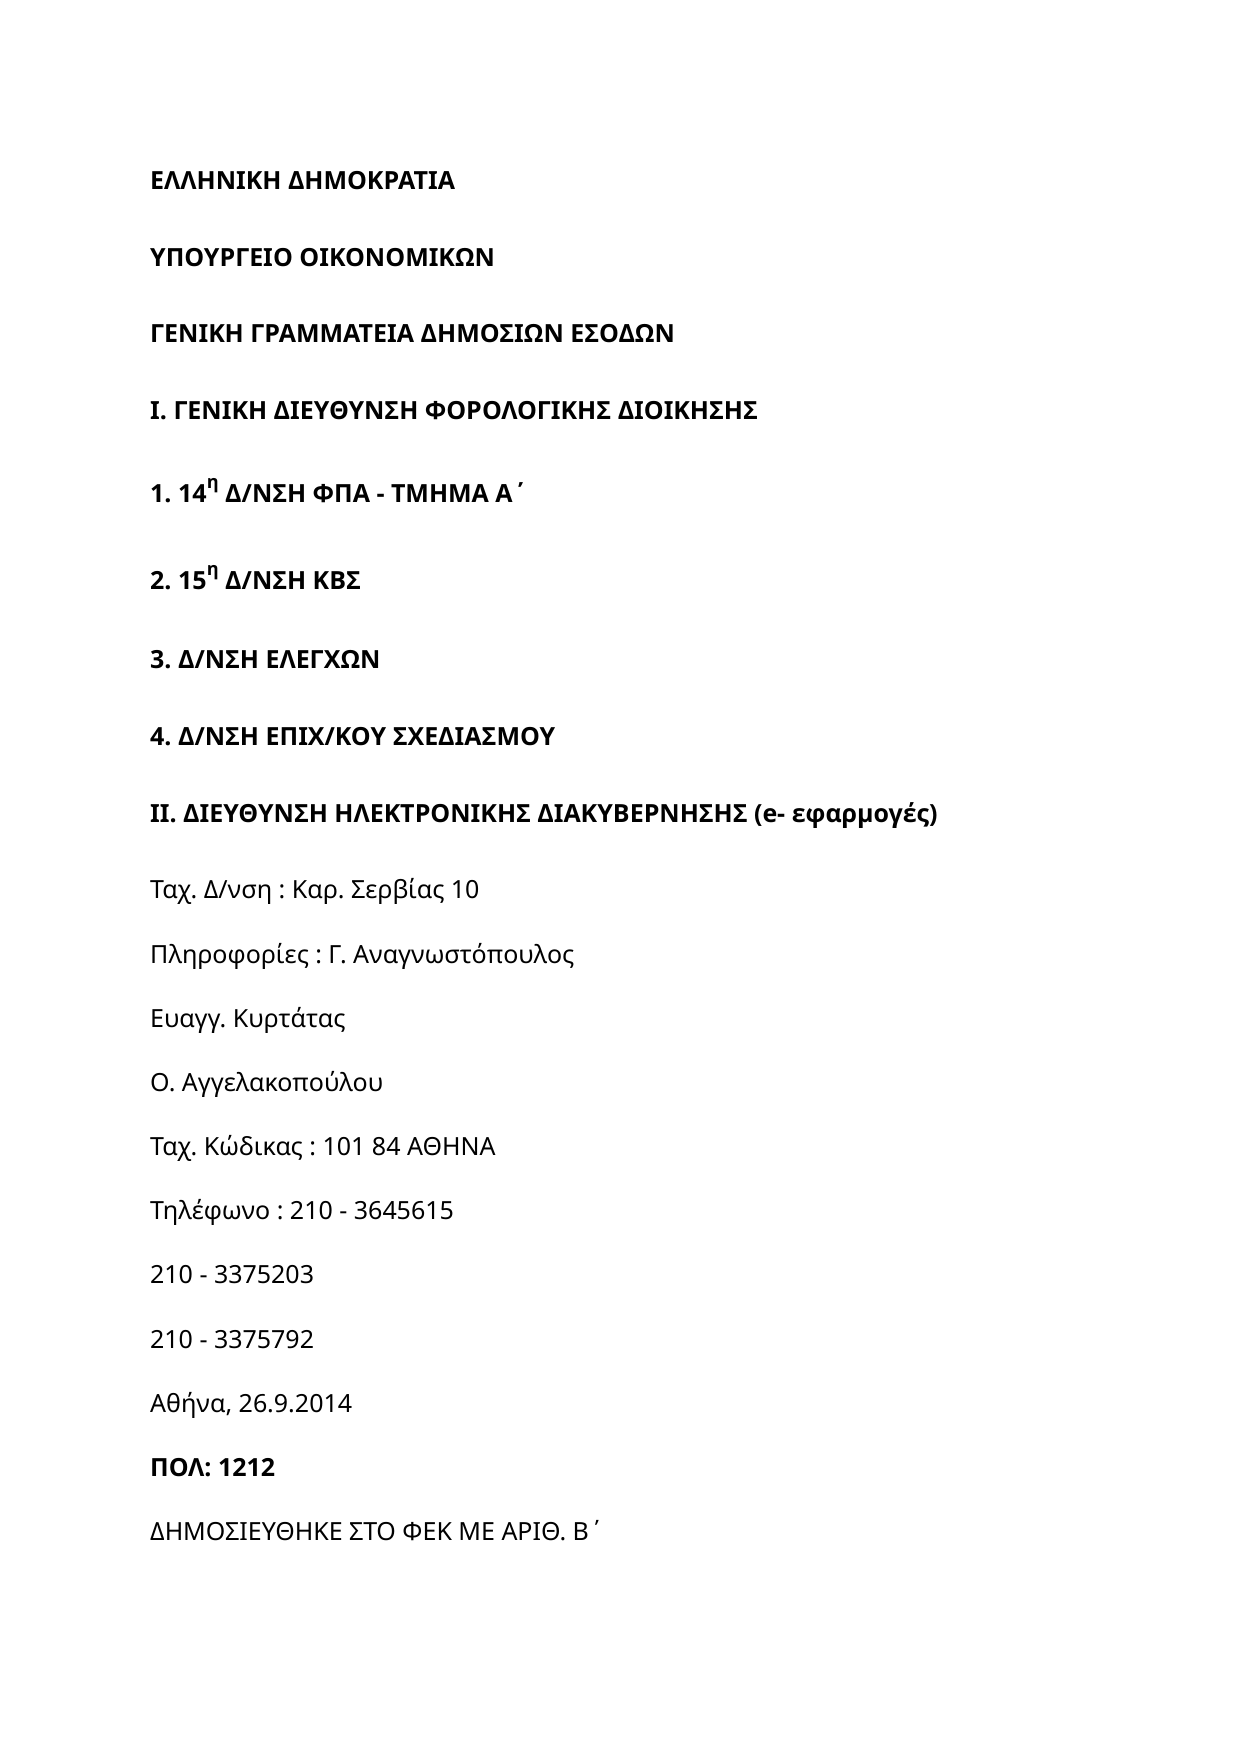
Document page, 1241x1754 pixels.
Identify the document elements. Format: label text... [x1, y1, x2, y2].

text ΠΟΛ: 1212 [150, 1449, 1090, 1484]
title Ι. ΓΕΝΙΚΗ ΔΙΕΥΘΥΝΣΗ ΦΟΡΟΛΟΓΙΚΗΣ ΔΙΟΙΚΗΣΗΣ [150, 392, 1090, 427]
title ΓΕΝΙΚΗ ΓΡΑΜΜΑΤΕΙΑ ΔΗΜΟΣΙΩΝ ΕΣΟΔΩΝ [150, 316, 1090, 350]
title 4. Δ/ΝΣΗ ΕΠΙΧ/ΚΟΥ ΣΧΕΔΙΑΣΜΟΥ [150, 719, 1090, 753]
text Ταχ. Κώδικας : 101 84 ΑΘΗΝΑ [150, 1129, 1090, 1163]
title 1. 14η Δ/ΝΣΗ ΦΠΑ - ΤΜΗΜΑ Α΄ [150, 469, 1090, 512]
text Αθήνα, 26.9.2014 [150, 1385, 1090, 1419]
title 3. Δ/ΝΣΗ ΕΛΕΓΧΩΝ [150, 642, 1090, 676]
text ΔΗΜΟΣΙΕΥΘΗΚΕ ΣΤΟ ΦΕΚ ΜΕ ΑΡΙΘ. Β΄ [150, 1514, 1090, 1548]
title ΙΙ. ΔΙΕΥΘΥΝΣΗ ΗΛΕΚΤΡΟΝΙΚΗΣ ΔΙΑΚΥΒΕΡΝΗΣΗΣ (e- εφαρμογές) [150, 795, 1090, 829]
title ΕΛΛΗΝΙΚΗ ΔΗΜΟΚΡΑΤΙΑ [150, 162, 1090, 197]
text Ταχ. Δ/νση : Καρ. Σερβίας 10 [150, 872, 1090, 906]
text Ο. Αγγελακοπούλου [150, 1064, 1090, 1099]
title ΥΠΟΥΡΓΕΙΟ ΟΙΚΟΝΟΜΙΚΩΝ [150, 239, 1090, 273]
text Ευαγγ. Κυρτάτας [150, 1000, 1090, 1034]
text 210 - 3375203 [150, 1257, 1090, 1291]
title 2. 15η Δ/ΝΣΗ ΚΒΣ [150, 556, 1090, 598]
text Πληροφορίες : Γ. Αναγνωστόπουλος [150, 936, 1090, 970]
text 210 - 3375792 [150, 1321, 1090, 1355]
text Τηλέφωνο : 210 - 3645615 [150, 1193, 1090, 1227]
